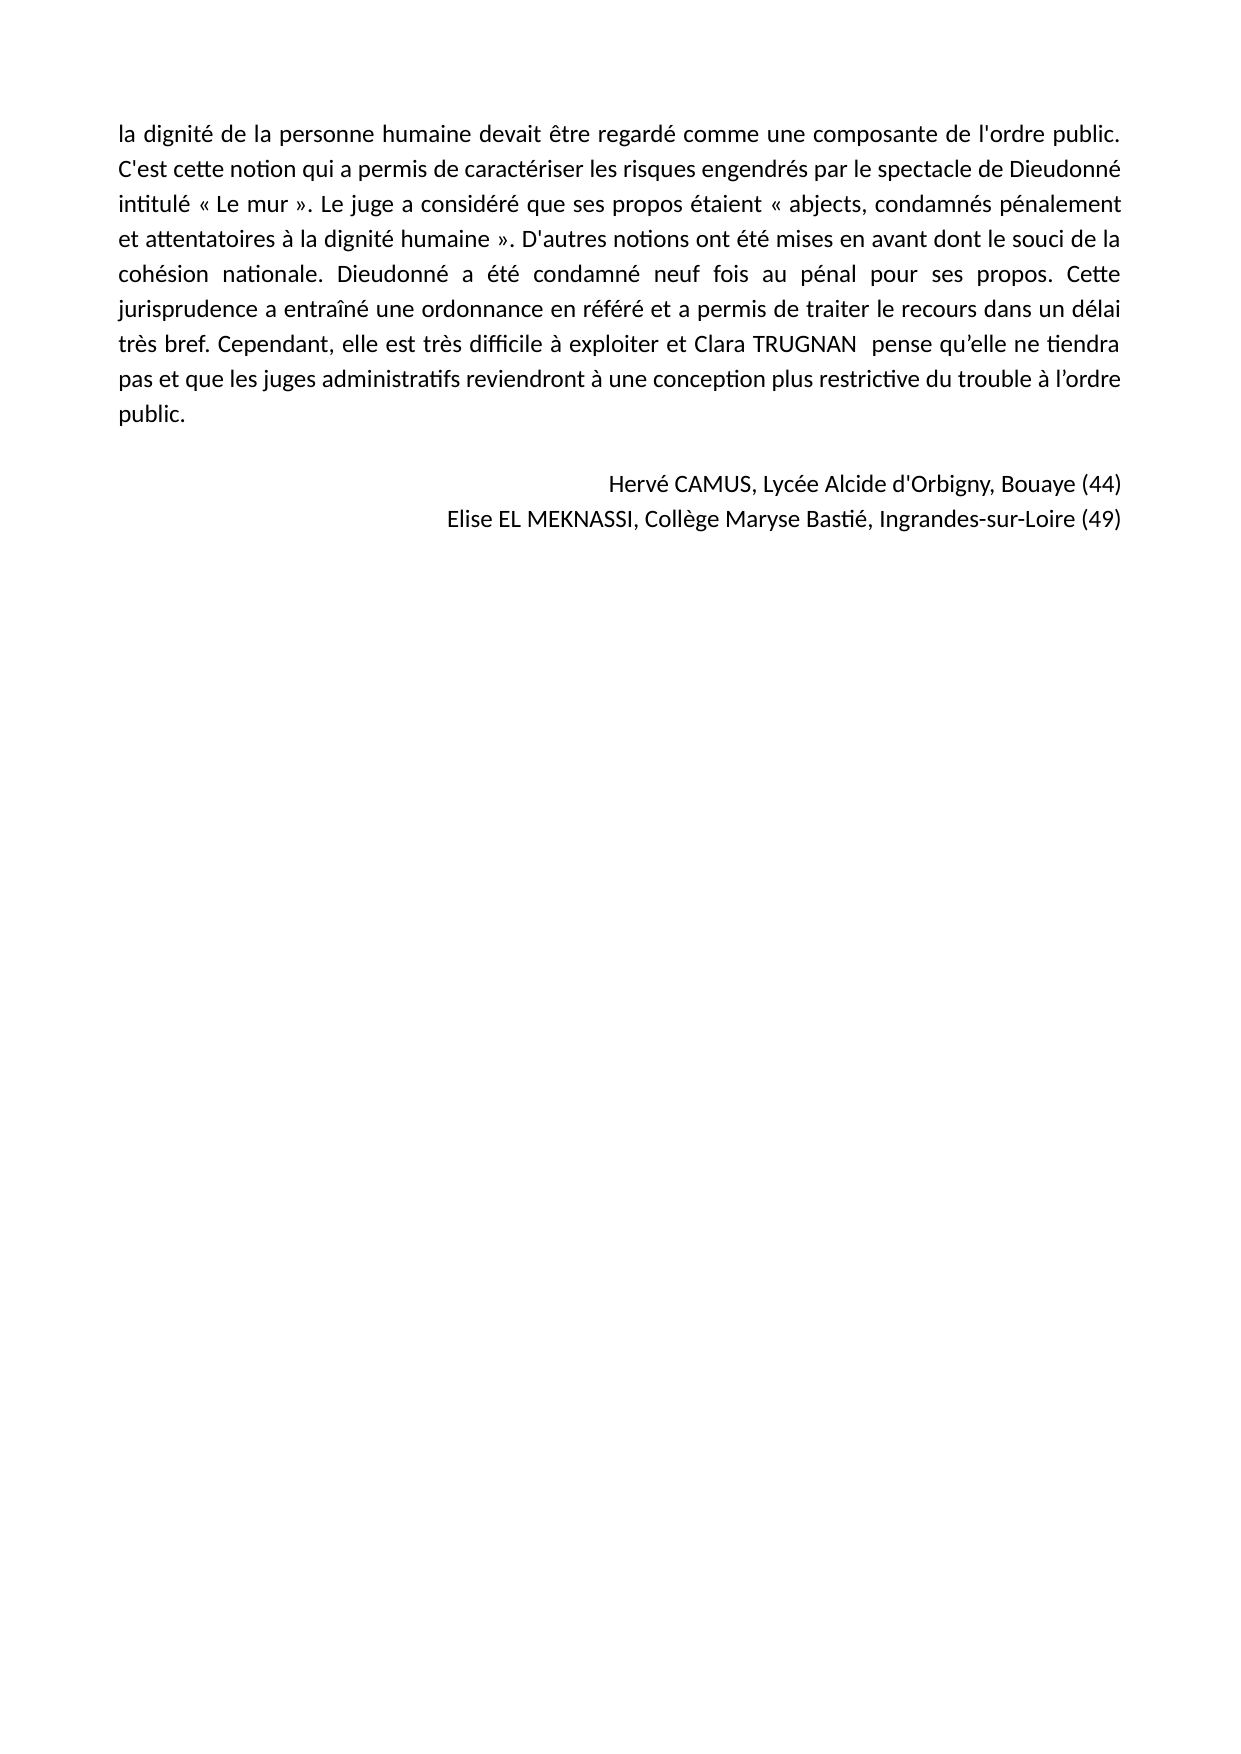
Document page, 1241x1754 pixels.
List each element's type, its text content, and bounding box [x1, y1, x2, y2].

text Elise EL MEKNASSI, Collège Maryse Bastié, Ingrandes-sur-Loire (49) [118, 503, 1122, 534]
text la dignité de la personne humaine devait être regardé comme une composante de l'ordre public. C'est cette notion qui a permis de caractériser les risques engendrés par le spectacle de Dieudonné intitulé « Le mur ». Le juge a considéré que ses propos étaient « abjects, condamnés pénalement et attentatoires à la dignité humaine ». D'autres notions ont été mises en avant dont le souci de la cohésion nationale. Dieudonné a été condamné neuf fois au pénal pour ses propos. Cette jurisprudence a entraîné une ordonnance en référé et a permis de traiter le recours dans un délai très bref. Cependant, elle est très difficile à exploiter et Clara TRUGNAN pense qu’elle ne tiendra pas et que les juges administratifs reviendront à une conception plus restrictive du trouble à l’ordre public. [118, 118, 1122, 429]
text Hervé CAMUS, Lycée Alcide d'Orbigny, Bouaye (44) [118, 468, 1122, 499]
